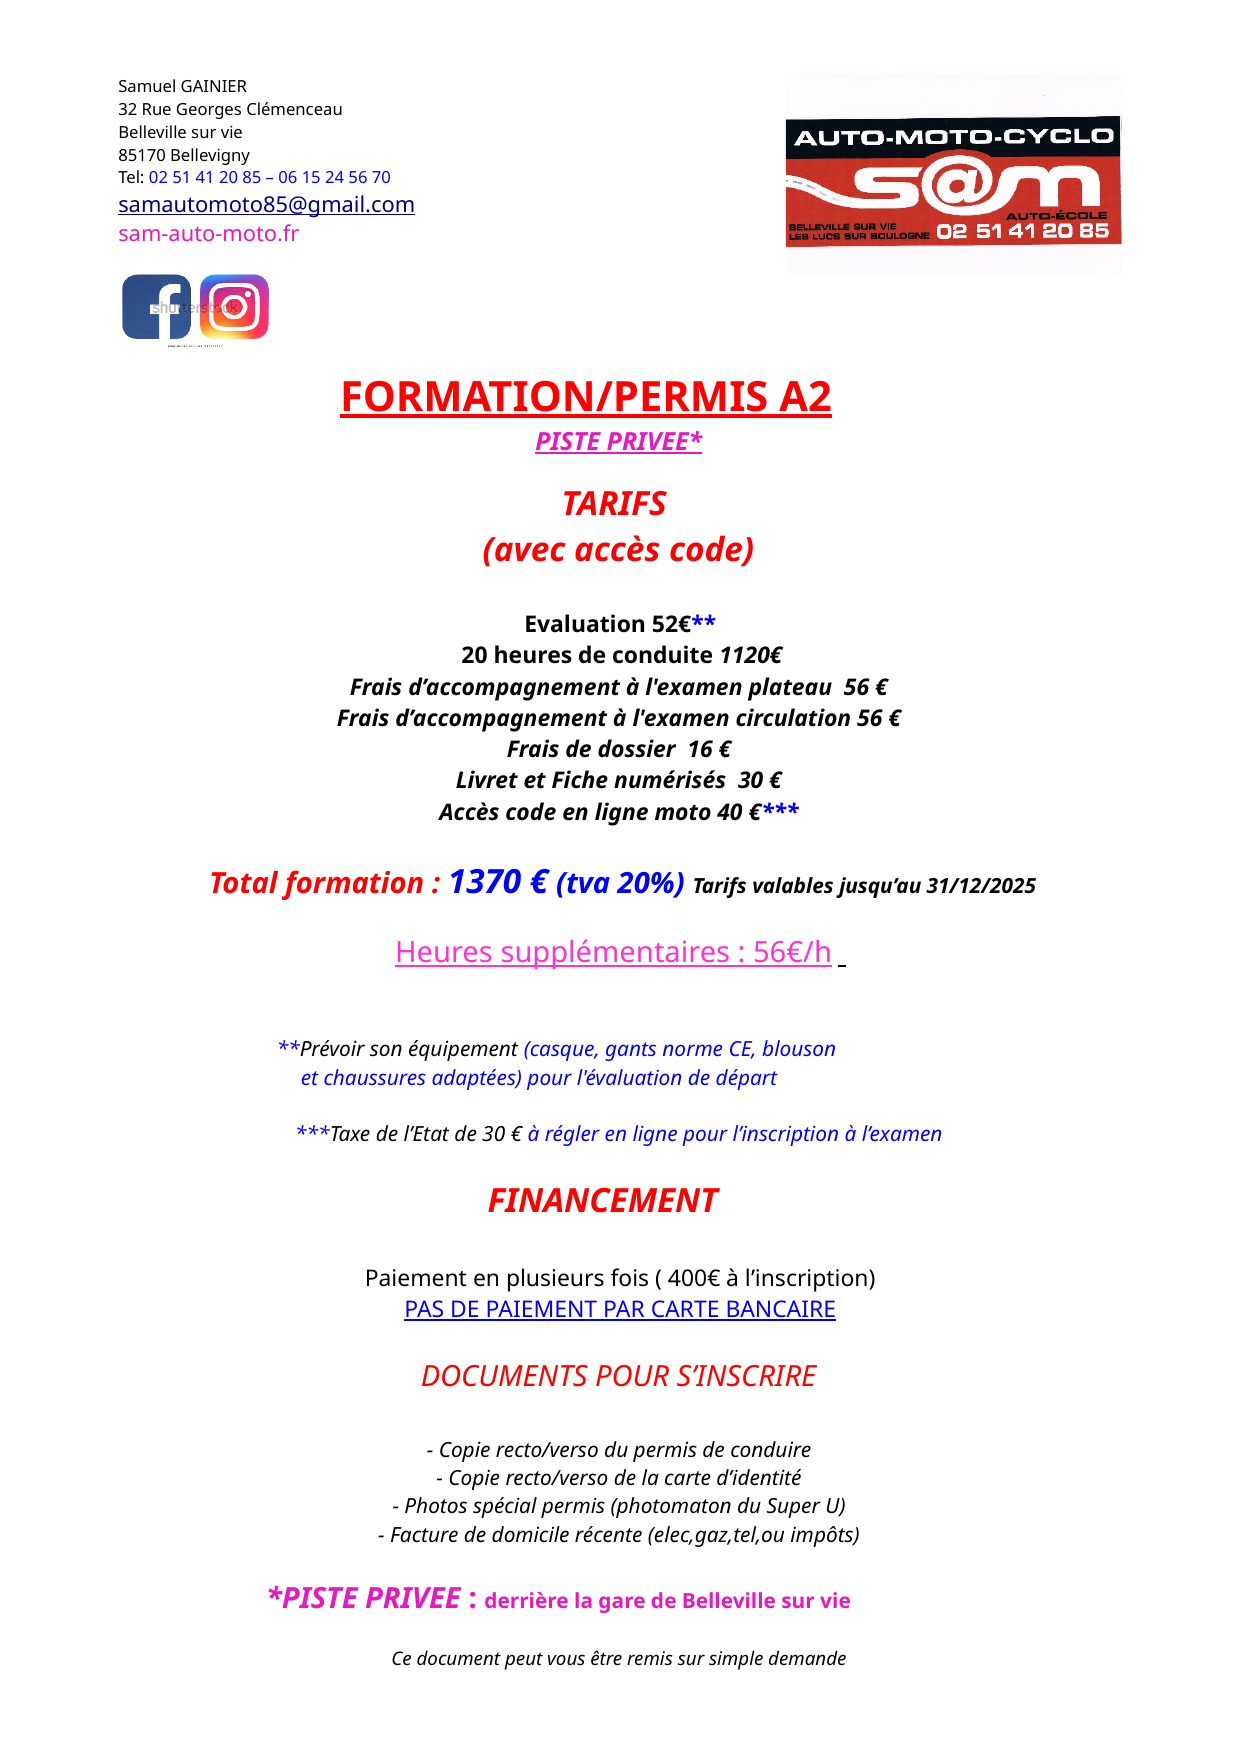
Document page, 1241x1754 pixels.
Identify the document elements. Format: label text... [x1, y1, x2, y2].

text et chaussures adaptées) pour l'évaluation de départ [268, 1063, 1122, 1091]
text 85170 Bellevigny [118, 143, 785, 166]
text Samuel GAINIER [118, 75, 785, 98]
text Frais d’accompagnement à l'examen circulation 56 € [118, 702, 1122, 733]
text Total formation : 1370 € (tva 20%) Tarifs valables jusqu’au 31/12/2025 [118, 858, 1122, 903]
text Ce document peut vous être remis sur simple demande [118, 1645, 1122, 1671]
text PISTE PRIVEE* [118, 423, 1122, 457]
text ***Taxe de l’Etat de 30 € à régler en ligne pour l’inscription à l’examen [118, 1119, 1122, 1148]
text Tel: 02 51 41 20 85 – 06 15 24 56 70 [118, 166, 785, 188]
text Livret et Fiche numérisés 30 € [118, 764, 1122, 795]
text FORMATION/PERMIS A2 [266, 367, 1122, 423]
text 20 heures de conduite 1120€ [118, 639, 1122, 670]
text - Copie recto/verso de la carte d’identité [118, 1463, 1122, 1492]
text samautomoto85@gmail.com [118, 188, 785, 218]
text - Facture de domicile récente (elec,gaz,tel,ou impôts) [118, 1520, 1122, 1548]
text - Photos spécial permis (photomaton du Super U) [118, 1492, 1122, 1520]
text **Prévoir son équipement (casque, gants norme CE, blouson [192, 1034, 1122, 1063]
text *PISTE PRIVEE : derrière la gare de Belleville sur vie [192, 1577, 1122, 1617]
text Belleville sur vie [118, 120, 785, 143]
text (avec accès code) [118, 526, 1122, 571]
text PAS DE PAIEMENT PAR CARTE BANCAIRE [118, 1293, 1122, 1324]
text - Copie recto/verso du permis de conduire [118, 1435, 1122, 1463]
text Accès code en ligne moto 40 €*** [118, 795, 1122, 827]
text Frais d’accompagnement à l'examen plateau 56 € [118, 670, 1122, 702]
text Paiement en plusieurs fois ( 400€ à l’inscription) [118, 1262, 1122, 1293]
text Evaluation 52€** [118, 608, 1122, 639]
text Heures supplémentaires : 56€/h [118, 932, 1122, 971]
text 32 Rue Georges Clémenceau [118, 98, 785, 120]
text DOCUMENTS POUR S’INSCRIRE [118, 1355, 1122, 1395]
text sam-auto-moto.fr [118, 218, 785, 248]
text FINANCEMENT [413, 1176, 1122, 1222]
text Frais de dossier 16 € [118, 733, 1122, 764]
text TARIFS [487, 480, 1122, 526]
